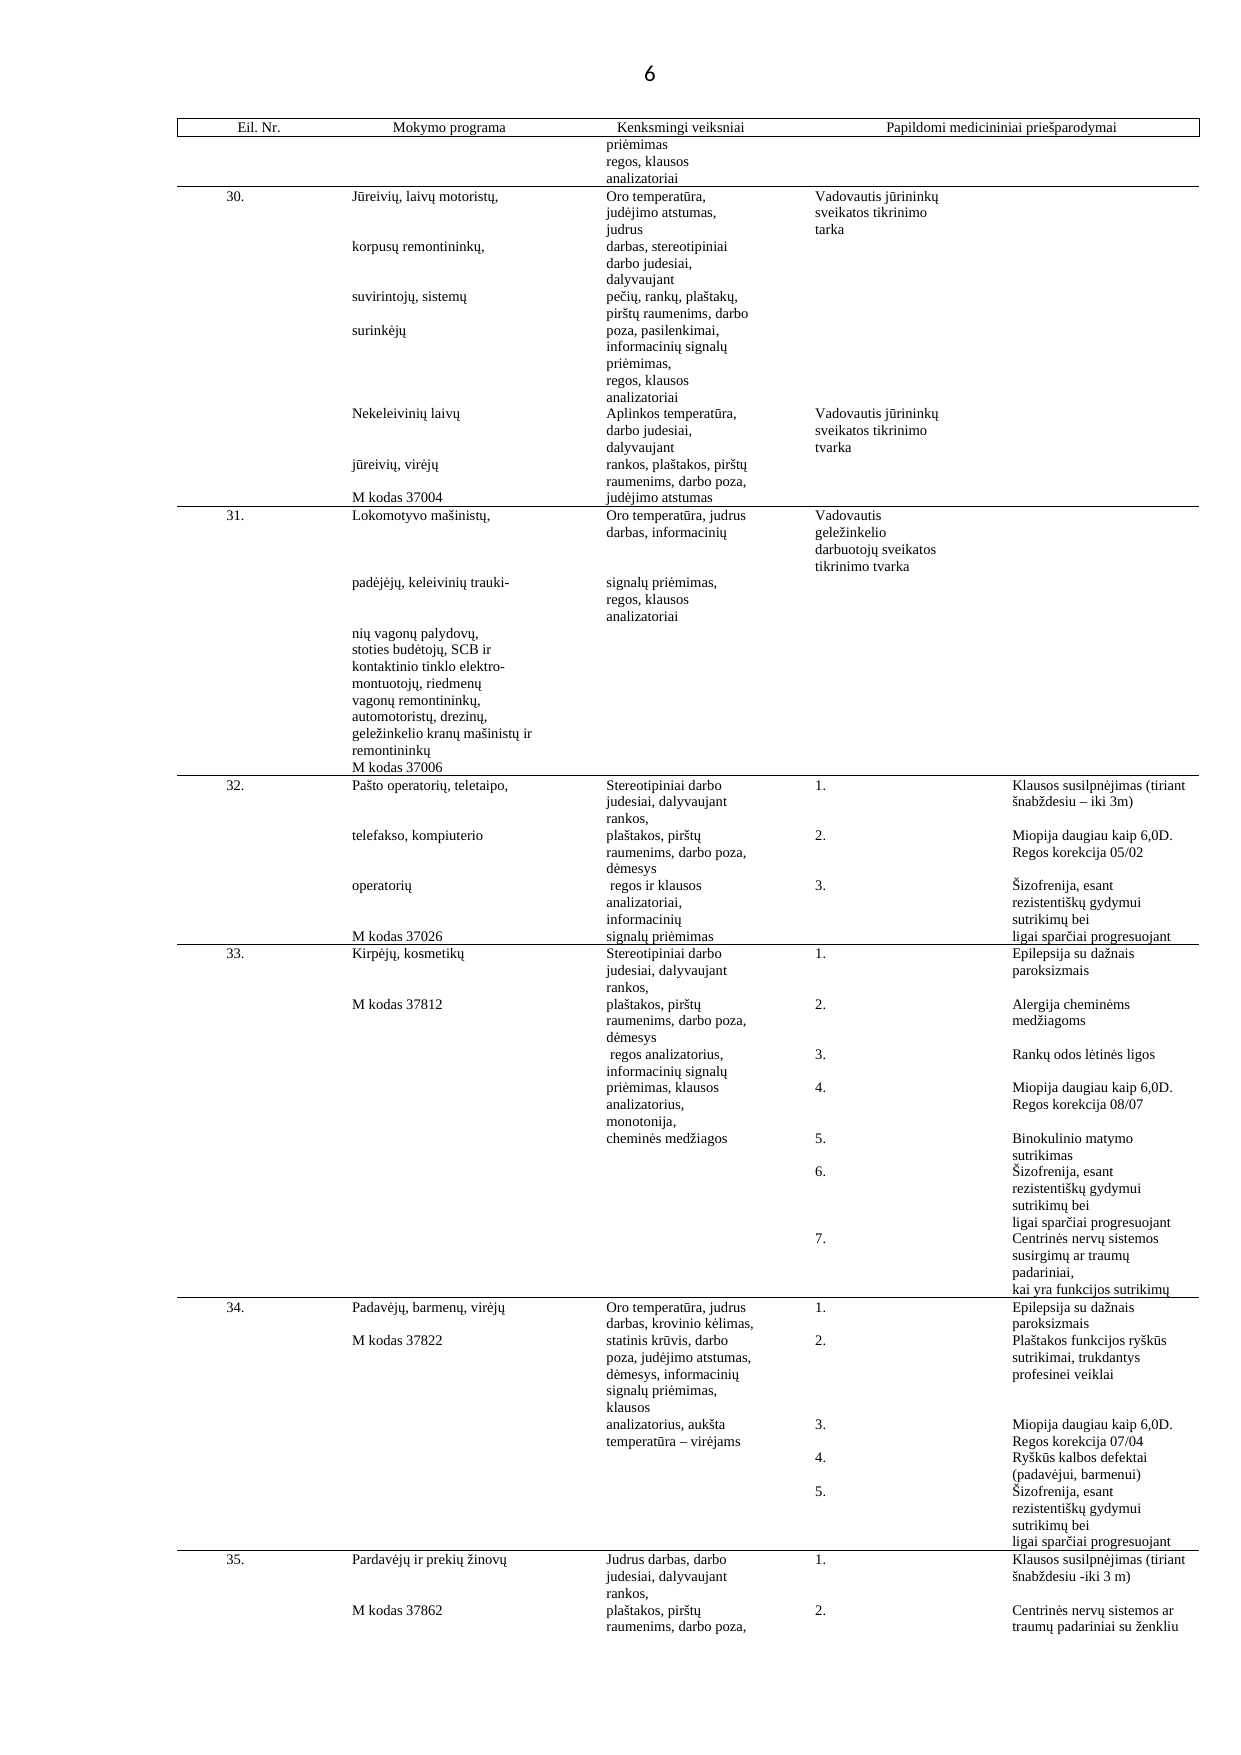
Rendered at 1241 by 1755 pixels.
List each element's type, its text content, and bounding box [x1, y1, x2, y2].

table_cell [963, 372, 1199, 405]
table_cell [177, 877, 303, 927]
table_cell [177, 759, 303, 775]
table_cell kai yra funkcijos sutrikimų [963, 1281, 1199, 1297]
table_cell signalų priėmimas [558, 927, 766, 944]
table_cell Šizofrenija, esant rezistentiškų gydymui sutrikimų bei [963, 877, 1199, 927]
table_cell 1. [766, 776, 963, 827]
table_cell jūreivių, virėjų [303, 456, 557, 489]
table_cell [177, 1601, 303, 1635]
table_cell 2. [766, 1601, 963, 1635]
table_cell [963, 725, 1199, 742]
table_cell [963, 624, 1199, 641]
table_cell [177, 742, 303, 758]
table_cell [177, 238, 303, 288]
table_cell [558, 1449, 766, 1483]
table_cell Lokomotyvo mašinistų, [303, 507, 557, 574]
table_cell [303, 1365, 557, 1416]
table_cell priėmimas [558, 137, 766, 153]
table_cell Oro temperatūra, judėjimo atstumas, judrus [558, 187, 766, 238]
table_cell 4. [766, 1449, 963, 1483]
table_cell 34. [177, 1298, 303, 1332]
table_cell [303, 1079, 557, 1129]
table_cell 3. [766, 1416, 963, 1449]
table_cell 4. [766, 1079, 963, 1129]
table_cell [177, 624, 303, 641]
table_cell rankos, plaštakos, pirštų raumenims, darbo poza, [558, 456, 766, 489]
table_cell plaštakos, pirštų raumenims, darbo poza, dėmesys [558, 827, 766, 877]
table_cell [963, 321, 1199, 372]
table_cell Vadovautis jūrininkų sveikatos tikrinimo tarka [766, 187, 963, 238]
table_cell [766, 1365, 963, 1416]
table_header Papildomi medicininiai priešparodymai [766, 119, 1199, 136]
table_cell 2. [766, 995, 963, 1046]
table_cell [177, 405, 303, 456]
table_cell Oro temperatūra, judrus darbas, krovinio kėlimas, [558, 1298, 766, 1332]
table_cell [177, 1332, 303, 1365]
table_cell [766, 153, 963, 186]
table_cell [303, 1483, 557, 1533]
table_cell cheminės medžiagos [558, 1130, 766, 1163]
table_cell [766, 489, 963, 506]
table_cell Plaštakos funkcijos ryškūs sutrikimai, trukdantys [963, 1332, 1199, 1365]
table_cell M kodas 37004 [303, 489, 557, 506]
table_cell [177, 372, 303, 405]
table_cell [766, 1533, 963, 1550]
table_cell [177, 1214, 303, 1230]
table_cell M kodas 37822 [303, 1332, 557, 1365]
table_cell [303, 1214, 557, 1230]
table_cell [177, 1130, 303, 1163]
table_cell profesinei veiklai [963, 1365, 1199, 1416]
table_cell [177, 1483, 303, 1533]
table_cell [963, 742, 1199, 758]
table_cell [177, 1163, 303, 1213]
table_header Kenksmingi veiksniai [558, 119, 766, 136]
table_cell [963, 759, 1199, 775]
table_cell Centrinės nervų sistemos ar traumų padariniai su ženkliu [963, 1601, 1199, 1635]
table_cell [766, 574, 963, 624]
table_cell stoties budėtojų, SCB ir [303, 641, 557, 658]
table_cell [766, 641, 963, 658]
table_cell [558, 742, 766, 758]
table_cell [303, 1046, 557, 1079]
table_cell [177, 995, 303, 1046]
table_cell [963, 641, 1199, 658]
table_cell [963, 507, 1199, 574]
table_cell 2. [766, 1332, 963, 1365]
table_cell [558, 725, 766, 742]
table_cell priėmimas, klausos analizatorius, monotonija, [558, 1079, 766, 1129]
table_cell analizatorius, aukšta temperatūra – virėjams [558, 1416, 766, 1449]
table_cell Oro temperatūra, judrus darbas, informacinių [558, 507, 766, 574]
table_cell [963, 691, 1199, 708]
table_cell M kodas 37862 [303, 1601, 557, 1635]
table_cell Klausos susilpnėjimas (tiriant šnabždesiu – iki 3m) [963, 776, 1199, 827]
table_cell [303, 137, 557, 153]
table_cell Epilepsija su dažnais paroksizmais [963, 945, 1199, 995]
table_cell [963, 153, 1199, 186]
table_cell [766, 238, 963, 288]
table_cell ligai sparčiai progresuojant [963, 1533, 1199, 1550]
table_cell [177, 1079, 303, 1129]
table_cell [177, 153, 303, 186]
table_cell regos, klausos analizatoriai [558, 372, 766, 405]
table_cell Vadovautis jūrininkų sveikatos tikrinimo tvarka [766, 405, 963, 456]
table_cell geležinkelio kranų mašinistų ir remontininkų [303, 725, 557, 758]
table_cell [766, 725, 963, 742]
table_cell ligai sparčiai progresuojant [963, 927, 1199, 944]
table_cell Pardavėjų ir prekių žinovų [303, 1551, 557, 1601]
table_cell [963, 658, 1199, 675]
table_cell [177, 641, 303, 658]
table_cell [303, 1533, 557, 1550]
table_cell [177, 725, 303, 742]
table_cell [303, 1449, 557, 1483]
table_cell [177, 1533, 303, 1550]
table_cell [303, 153, 557, 186]
table_cell 5. [766, 1483, 963, 1533]
table_cell [177, 827, 303, 877]
table_cell [177, 489, 303, 506]
table_cell [177, 658, 303, 675]
table_cell Šizofrenija, esant rezistentiškų gydymui sutrikimų bei [963, 1483, 1199, 1533]
table_cell [766, 675, 963, 691]
table_cell 7. [766, 1230, 963, 1281]
table_cell poza, pasilenkimai, informacinių signalų priėmimas, [558, 321, 766, 372]
table_cell [766, 759, 963, 775]
table_header Mokymo programa [303, 119, 557, 136]
table_cell 5. [766, 1130, 963, 1163]
table_cell M kodas 37026 [303, 927, 557, 944]
table_cell Jūreivių, laivų motoristų, [303, 187, 557, 238]
table_cell [177, 1230, 303, 1281]
table_cell [177, 1416, 303, 1449]
table_cell M kodas 37006 [303, 759, 557, 775]
table_cell [963, 137, 1199, 153]
table_cell M kodas 37812 [303, 995, 557, 1046]
table_cell [766, 372, 963, 405]
table_cell 6. [766, 1163, 963, 1213]
table_cell [766, 624, 963, 641]
table_cell Epilepsija su dažnais paroksizmais [963, 1298, 1199, 1332]
table_cell [766, 927, 963, 944]
table_cell pečių, rankų, plaštakų, pirštų raumenims, darbo [558, 288, 766, 321]
table_cell korpusų remontininkų, [303, 238, 557, 288]
table_cell judėjimo atstumas [558, 489, 766, 506]
table_cell [558, 675, 766, 691]
table_cell [766, 1214, 963, 1230]
table_cell telefakso, kompiuterio [303, 827, 557, 877]
table_cell regos, klausos analizatoriai [558, 153, 766, 186]
table_cell [766, 456, 963, 489]
table_cell [766, 137, 963, 153]
table_cell regos analizatorius, informacinių signalų [558, 1046, 766, 1079]
table_cell [558, 624, 766, 641]
table_cell 1. [766, 1298, 963, 1332]
table_cell Miopija daugiau kaip 6,0D. Regos korekcija 07/04 [963, 1416, 1199, 1449]
table_cell 32. [177, 776, 303, 827]
table_cell [558, 708, 766, 725]
table_cell [558, 759, 766, 775]
table_cell [558, 1281, 766, 1297]
table_cell Miopija daugiau kaip 6,0D. Regos korekcija 08/07 [963, 1079, 1199, 1129]
table_cell [963, 708, 1199, 725]
table_cell [963, 405, 1199, 456]
table_cell surinkėjų [303, 321, 557, 372]
table_cell 33. [177, 945, 303, 995]
table_cell Binokulinio matymo sutrikimas [963, 1130, 1199, 1163]
table_cell [963, 456, 1199, 489]
table_cell [558, 1483, 766, 1533]
table_cell [177, 574, 303, 624]
table_cell plaštakos, pirštų raumenims, darbo poza, [558, 1601, 766, 1635]
table_cell regos ir klausos analizatoriai, informacinių [558, 877, 766, 927]
table_cell [177, 321, 303, 372]
table_cell [963, 574, 1199, 624]
table_cell darbas, stereotipiniai darbo judesiai, dalyvaujant [558, 238, 766, 288]
table_cell vagonų remontininkų, [303, 691, 557, 708]
table_cell Aplinkos temperatūra, darbo judesiai, dalyvaujant [558, 405, 766, 456]
table_cell [558, 1230, 766, 1281]
table_cell [177, 675, 303, 691]
table_cell [303, 1281, 557, 1297]
table_cell statinis krūvis, darbo poza, judėjimo atstumas, [558, 1332, 766, 1365]
table_cell [558, 1533, 766, 1550]
table_cell [963, 288, 1199, 321]
table_cell [177, 137, 303, 153]
table_cell montuotojų, riedmenų [303, 675, 557, 691]
table_cell Rankų odos lėtinės ligos [963, 1046, 1199, 1079]
table_cell Alergija cheminėms medžiagoms [963, 995, 1199, 1046]
table_cell [766, 658, 963, 675]
table_cell Ryškūs kalbos defektai (padavėjui, barmenui) [963, 1449, 1199, 1483]
table_cell 3. [766, 1046, 963, 1079]
table_cell 1. [766, 945, 963, 995]
table_cell 1. [766, 1551, 963, 1601]
table_cell plaštakos, pirštų raumenims, darbo poza, dėmesys [558, 995, 766, 1046]
table_cell [177, 456, 303, 489]
table_cell suvirintojų, sistemų [303, 288, 557, 321]
table_cell [177, 1046, 303, 1079]
table_cell nių vagonų palydovų, [303, 624, 557, 641]
table_cell [963, 675, 1199, 691]
table_cell [766, 691, 963, 708]
table_cell 30. [177, 187, 303, 238]
table_cell [766, 288, 963, 321]
table_cell automotoristų, drezinų, [303, 708, 557, 725]
table_cell [558, 658, 766, 675]
table_cell [177, 708, 303, 725]
table_cell [558, 1163, 766, 1213]
table_cell Miopija daugiau kaip 6,0D. Regos korekcija 05/02 [963, 827, 1199, 877]
table_cell operatorių [303, 877, 557, 927]
table_cell Centrinės nervų sistemos susirgimų ar traumų padariniai, [963, 1230, 1199, 1281]
table_cell Stereotipiniai darbo judesiai, dalyvaujant rankos, [558, 945, 766, 995]
table_cell [177, 927, 303, 944]
table_cell 35. [177, 1551, 303, 1601]
table_cell [177, 1365, 303, 1416]
table_cell Kirpėjų, kosmetikų [303, 945, 557, 995]
table_cell [303, 1230, 557, 1281]
table_header Eil. Nr. [178, 119, 303, 136]
table_cell [558, 641, 766, 658]
table_cell Vadovautis geležinkelio darbuotojų sveikatos tikrinimo tvarka [766, 507, 963, 574]
table_cell [766, 742, 963, 758]
table_cell [303, 372, 557, 405]
table_cell [963, 489, 1199, 506]
table_cell Pašto operatorių, teletaipo, [303, 776, 557, 827]
table_cell [766, 321, 963, 372]
table_cell [303, 1163, 557, 1213]
table_cell [303, 1130, 557, 1163]
table_cell Klausos susilpnėjimas (tiriant šnabždesiu -iki 3 m) [963, 1551, 1199, 1601]
table_cell 2. [766, 827, 963, 877]
table_cell kontaktinio tinklo elektro- [303, 658, 557, 675]
table_cell 31. [177, 507, 303, 574]
table_cell [303, 1416, 557, 1449]
table_cell [177, 691, 303, 708]
table_cell Stereotipiniai darbo judesiai, dalyvaujant rankos, [558, 776, 766, 827]
table_cell Nekeleivinių laivų [303, 405, 557, 456]
table_cell padėjėjų, keleivinių trauki- [303, 574, 557, 624]
table_cell dėmesys, informacinių signalų priėmimas, klausos [558, 1365, 766, 1416]
table_cell signalų priėmimas, regos, klausos analizatoriai [558, 574, 766, 624]
table_cell [558, 691, 766, 708]
table_cell [766, 1281, 963, 1297]
table_cell [963, 187, 1199, 238]
table_cell Padavėjų, barmenų, virėjų [303, 1298, 557, 1332]
table_cell [177, 288, 303, 321]
table_cell [963, 238, 1199, 288]
table_cell [558, 1214, 766, 1230]
table_cell 3. [766, 877, 963, 927]
table_cell ligai sparčiai progresuojant [963, 1214, 1199, 1230]
table_cell [766, 708, 963, 725]
table_cell Šizofrenija, esant rezistentiškų gydymui sutrikimų bei [963, 1163, 1199, 1213]
table_cell [177, 1449, 303, 1483]
table_cell [177, 1281, 303, 1297]
table_cell Judrus darbas, darbo judesiai, dalyvaujant rankos, [558, 1551, 766, 1601]
